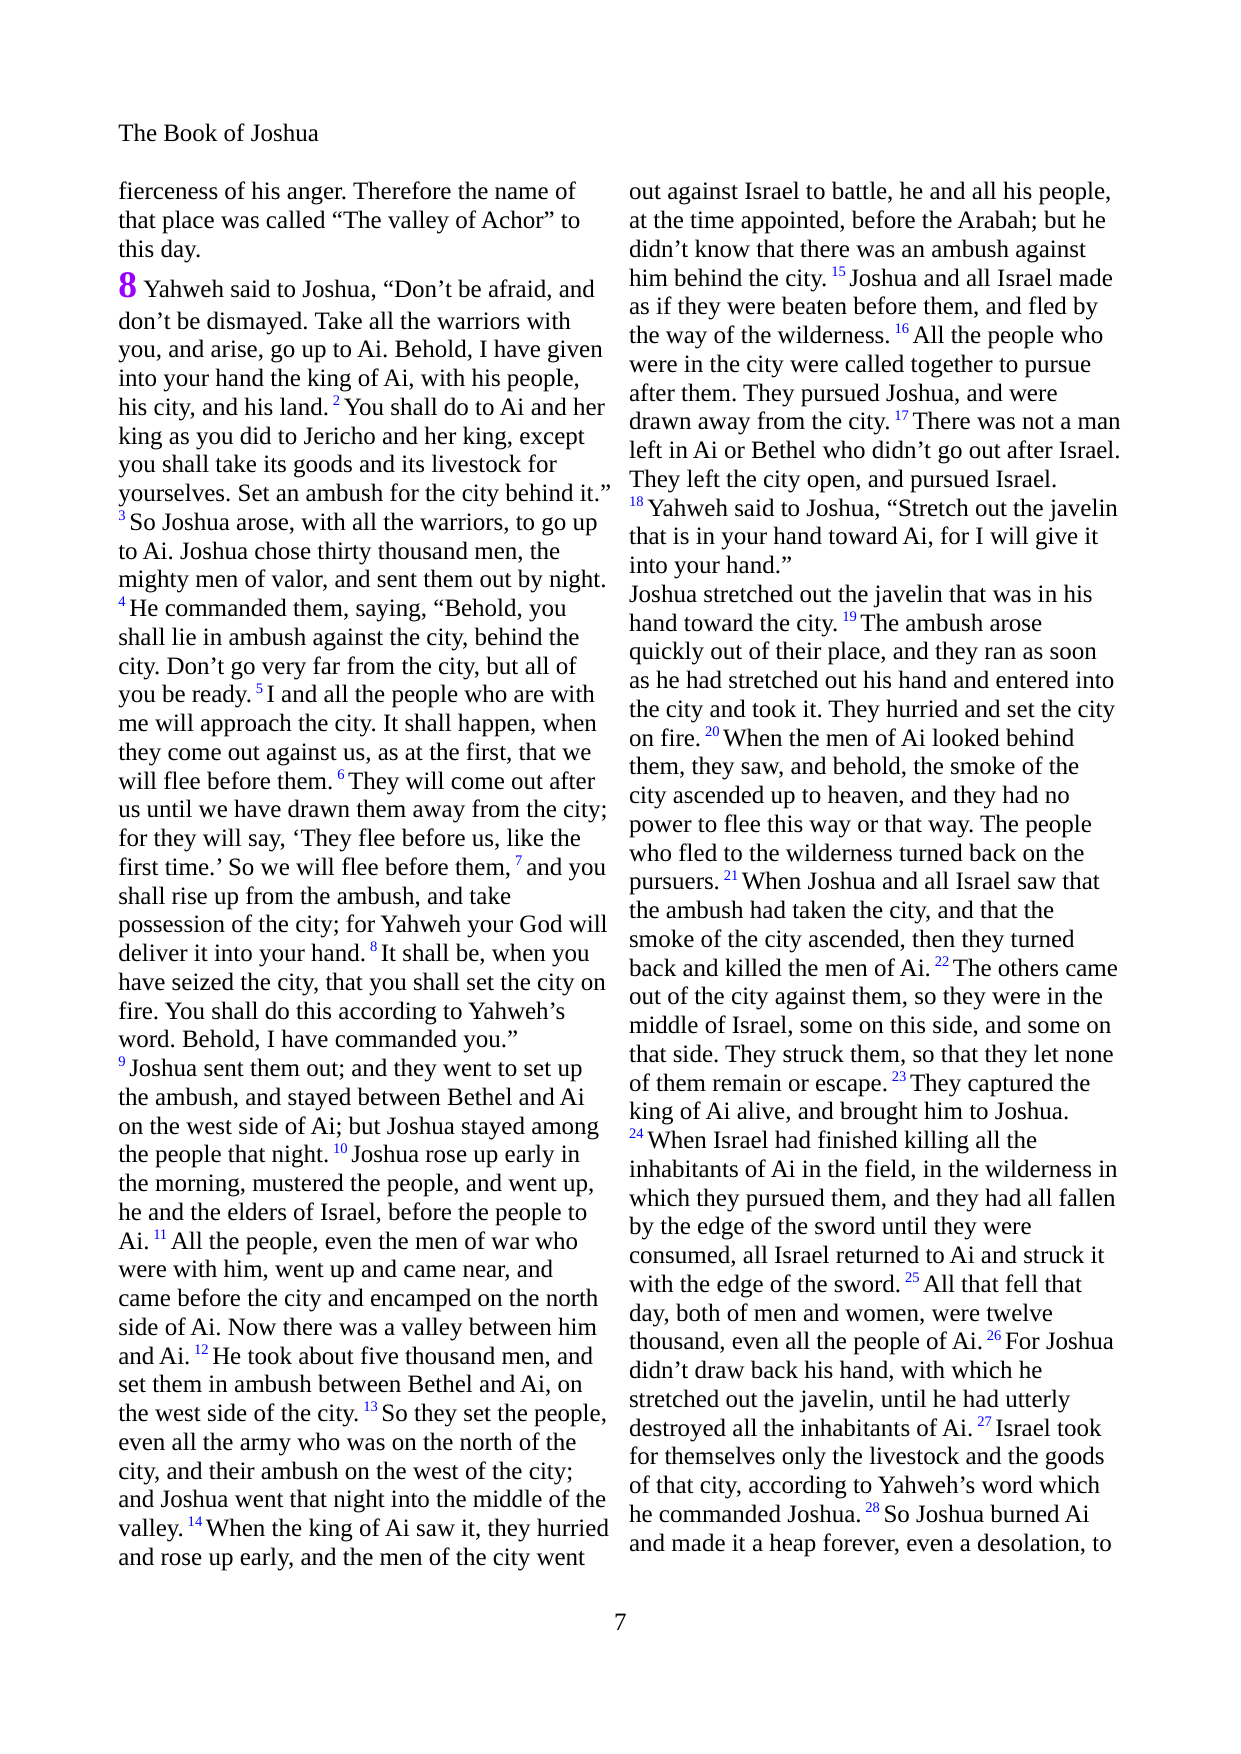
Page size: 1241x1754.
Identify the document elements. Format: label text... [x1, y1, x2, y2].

text out against Israel to battle, he and all his people, at the time appointed, before the Arabah; but he didn’t know that there was an ambush against him behind the city. 15 Joshua and all Israel made as if they were beaten before them, and fled by the way of the wilderness. 16 All the people who were in the city were called together to pursue after them. They pursued Joshua, and were drawn away from the city. 17 There was not a man left in Ai or Bethel who didn’t go out after Israel. They left the city open, and pursued Israel. [629, 176, 1122, 493]
text 18 Yahweh said to Joshua, “Stretch out the javelin that is in your hand toward Ai, for I will give it into your hand.” [629, 493, 1122, 579]
text Joshua stretched out the javelin that was in his hand toward the city. 19 The ambush arose quickly out of their place, and they ran as soon as he had stretched out his hand and entered into the city and took it. They hurried and set the city on fire. 20 When the men of Ai looked behind them, they saw, and behold, the smoke of the city ascended up to heaven, and they had no power to flee this way or that way. The people who fled to the wilderness turned back on the pursuers. 21 When Joshua and all Israel saw that the ambush had taken the city, and that the smoke of the city ascended, then they turned back and killed the men of Ai. 22 The others came out of the city against them, so they were in the middle of Israel, some on this side, and some on that side. They struck them, so that they let none of them remain or escape. 23 They captured the king of Ai alive, and brought him to Joshua. [629, 579, 1122, 1125]
text 9 Joshua sent them out; and they went to set up the ambush, and stayed between Bethel and Ai on the west side of Ai; but Joshua stayed among the people that night. 10 Joshua rose up early in the morning, mustered the people, and went up, he and the elders of Israel, before the people to Ai. 11 All the people, even the men of war who were with him, went up and came near, and came before the city and encamped on the north side of Ai. Now there was a valley between him and Ai. 12 He took about five thousand men, and set them in ambush between Bethel and Ai, on the west side of the city. 13 So they set the people, even all the army who was on the north of the city, and their ambush on the west of the city; and Joshua went that night into the middle of the valley. 14 When the king of Ai saw it, they hurried and rose up early, and the men of the city went [118, 1053, 611, 1571]
text 3 So Joshua arose, with all the warriors, to go up to Ai. Joshua chose thirty thousand men, the mighty men of valor, and sent them out by night. 4 He commanded them, saying, “Behold, you shall lie in ambush against the city, behind the city. Don’t go very far from the city, but all of you be ready. 5 I and all the people who are with me will approach the city. It shall happen, when they come out against us, as at the first, that we will flee before them. 6 They will come out after us until we have drawn them away from the city; for they will say, ‘They flee before us, like the first time.’ So we will flee before them, 7 and you shall rise up from the ambush, and take possession of the city; for Yahweh your God will deliver it into your hand. 8 It shall be, when you have seized the city, that you shall set the city on fire. You shall do this according to Yahweh’s word. Behold, I have commanded you.” [118, 507, 611, 1053]
text 24 When Israel had finished killing all the inhabitants of Ai in the field, in the wilderness in which they pursued them, and they had all fallen by the edge of the sword until they were consumed, all Israel returned to Ai and struck it with the edge of the sword. 25 All that fell that day, both of men and women, were twelve thousand, even all the people of Ai. 26 For Joshua didn’t draw back his hand, with which he stretched out the javelin, until he had utterly destroyed all the inhabitants of Ai. 27 Israel took for themselves only the livestock and the goods of that city, according to Yahweh’s word which he commanded Joshua. 28 So Joshua burned Ai and made it a heap forever, even a desolation, to [629, 1125, 1122, 1556]
text 8 Yahweh said to Joshua, “Don’t be afraid, and don’t be dismayed. Take all the warriors with you, and arise, go up to Ai. Behold, I have given into your hand the king of Ai, with his people, his city, and his land. 2 You shall do to Ai and her king as you did to Jericho and her king, except you shall take its goods and its livestock for yourselves. Set an ambush for the city behind it.” [118, 263, 611, 507]
text fierceness of his anger. Therefore the name of that place was called “The valley of Achor” to this day. [118, 176, 611, 263]
